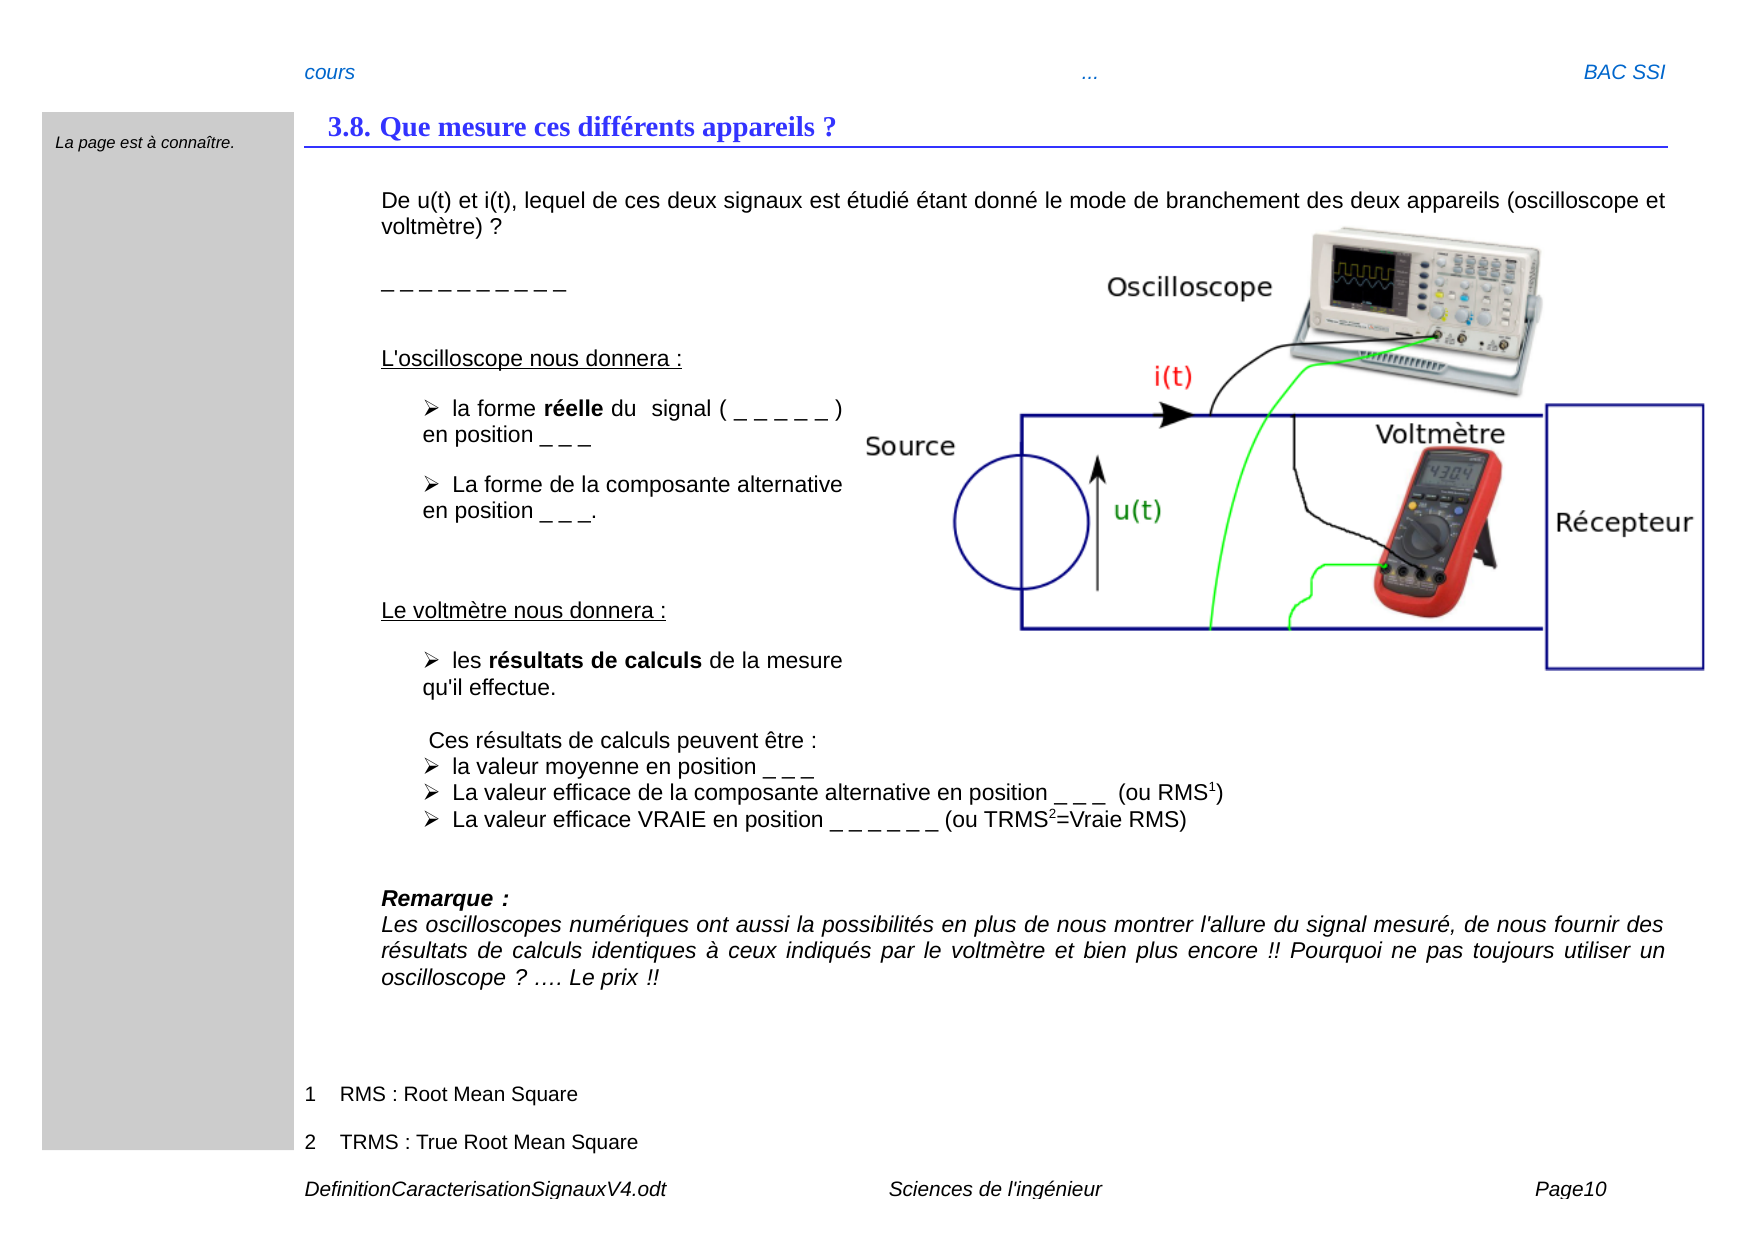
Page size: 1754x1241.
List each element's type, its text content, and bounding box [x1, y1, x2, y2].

text L'oscilloscope nous donnera : [381, 345, 866, 371]
list La valeur efficace de la composante alternative en position _ _ _ (ou RMS) [422, 779, 1668, 806]
text Remarque : [381, 885, 1668, 911]
list TRMS : True Root Mean Square [304, 1129, 1668, 1153]
text _ _ _ _ _ _ _ _ _ _ [381, 266, 866, 292]
list les résultats de calculs de la mesure qu'il effectue. [422, 647, 1668, 700]
text Les oscilloscopes numériques ont aussi la possibilités en plus de nous montrer l'allure du signal mesuré, de nous fournir des résultats de calculs identiques à ceux indiqués par le voltmètre et bien plus encore !! Pourquoi ne pas toujours utiliser un oscilloscope ? …. Le prix !! [381, 911, 1668, 990]
list la forme réelle du signal ( _ _ _ _ _ ) en position _ _ _ [422, 395, 866, 447]
list La valeur efficace VRAIE en position _ _ _ _ _ _ (ou TRMS=Vraie RMS) [422, 806, 1668, 832]
list La forme de la composante alternative en position _ _ _. [422, 471, 866, 524]
list RMS : Root Mean Square [304, 1082, 1668, 1106]
list Le voltmètre nous donnera : [381, 597, 866, 624]
list la valeur moyenne en position _ _ _ [422, 753, 1668, 779]
text Ces résultats de calculs peuvent être : [428, 727, 1668, 753]
text De u(t) et i(t), lequel de ces deux signaux est étudié étant donné le mode de branchement des deux appareils (oscilloscope et voltmètre) ? [381, 187, 1668, 239]
picture [866, 216, 1705, 671]
subtitle Que mesure ces différents appareils ? [304, 107, 1668, 146]
